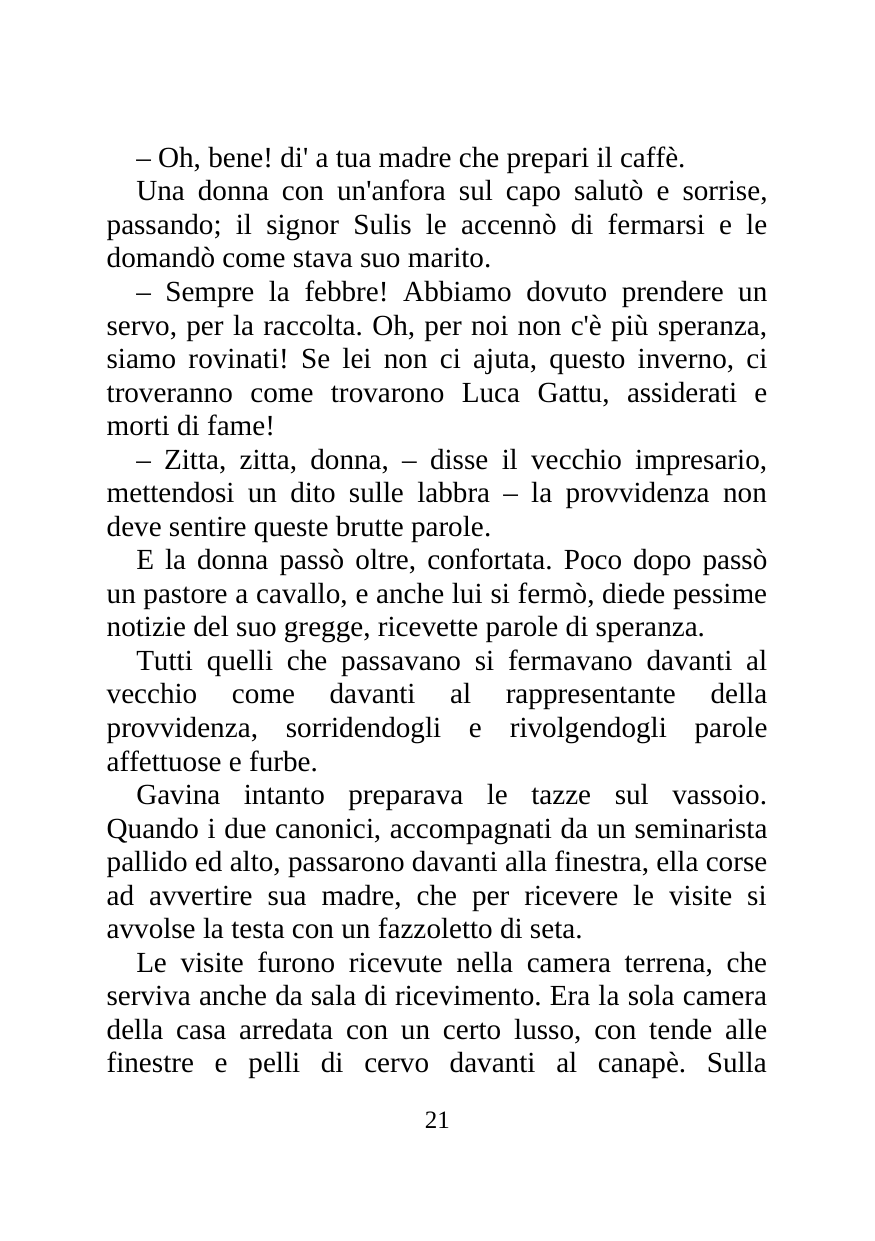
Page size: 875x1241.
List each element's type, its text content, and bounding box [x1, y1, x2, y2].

text Le visite furono ricevute nella camera terrena, che serviva anche da sala di ricevimento. Era la sola camera della casa arredata con un certo lusso, con tende alle finestre e pelli di cervo davanti al canapè. Sulla [106, 945, 768, 1079]
text – Oh, bene! di' a tua madre che prepari il caffè. [106, 140, 768, 173]
text – Sempre la febbre! Abbiamo dovuto prendere un servo, per la raccolta. Oh, per noi non c'è più speranza, siamo rovinati! Se lei non ci ajuta, questo inverno, ci troveranno come trovarono Luca Gattu, assiderati e morti di fame! [106, 274, 768, 442]
text Gavina intanto preparava le tazze sul vassoio. Quando i due canonici, accompagnati da un seminarista pallido ed alto, passarono davanti alla finestra, ella corse ad avvertire sua madre, che per ricevere le visite si avvolse la testa con un fazzoletto di seta. [106, 777, 768, 945]
text Tutti quelli che passavano si fermavano davanti al vecchio come davanti al rappresentante della provvidenza, sorridendogli e rivolgendogli parole affettuose e furbe. [106, 643, 768, 777]
text – Zitta, zitta, donna, – disse il vecchio impresario, mettendosi un dito sulle labbra – la provvidenza non deve sentire queste brutte parole. [106, 442, 768, 542]
text Una donna con un'anfora sul capo salutò e sorrise, passando; il signor Sulis le accennò di fermarsi e le domandò come stava suo marito. [106, 173, 768, 274]
text E la donna passò oltre, confortata. Poco dopo passò un pastore a cavallo, e anche lui si fermò, diede pessime notizie del suo gregge, ricevette parole di speranza. [106, 542, 768, 643]
